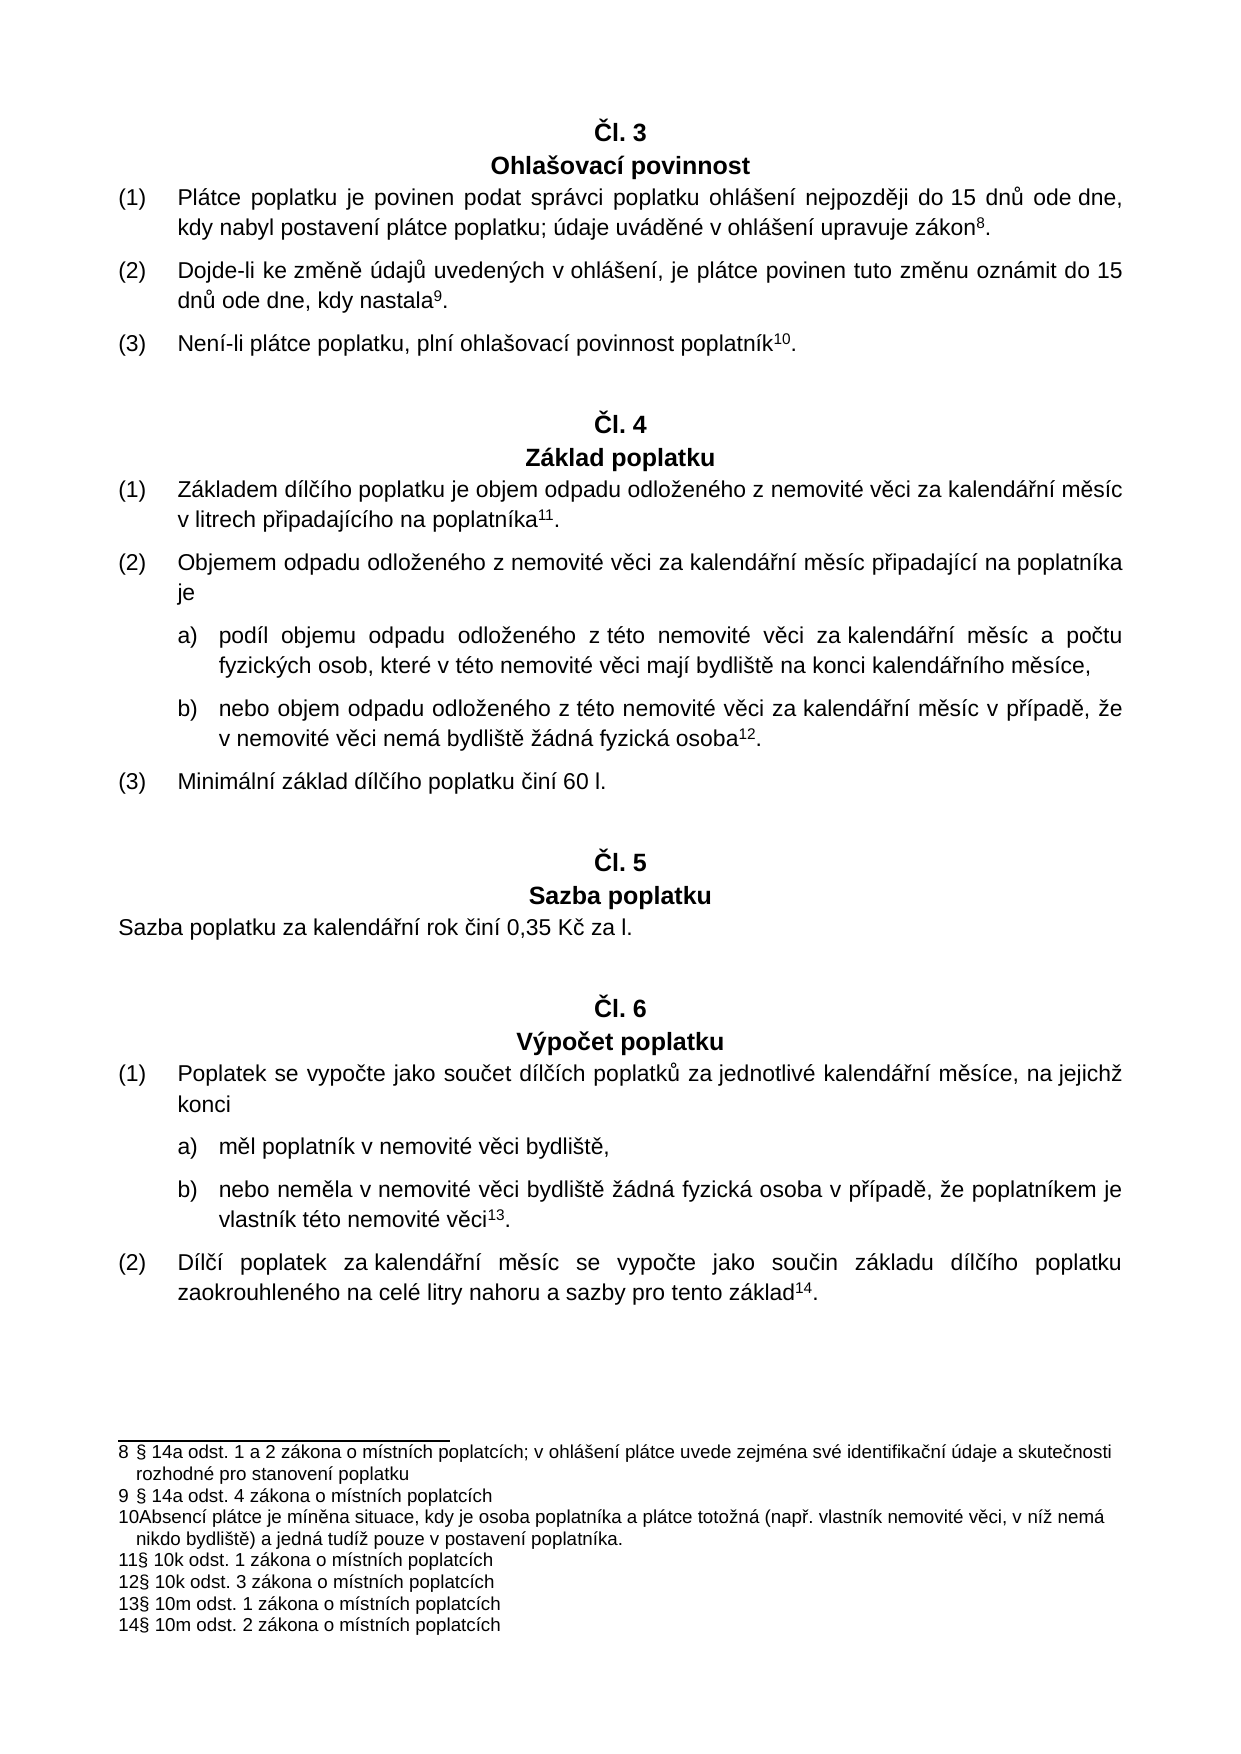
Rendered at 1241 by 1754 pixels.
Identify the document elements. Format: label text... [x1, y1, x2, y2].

list Poplatek se vypočte jako součet dílčích poplatků za jednotlivé kalendářní měsíce, na jejichž konci [118, 1060, 1122, 1117]
list § 10k odst. 3 zákona o místních poplatcích [118, 1571, 1122, 1592]
list Minimální základ dílčího poplatku činí 60 l. [118, 768, 1122, 794]
list Dílčí poplatek za kalendářní měsíc se vypočte jako součin základu dílčího poplatku zaokrouhleného na celé litry nahoru a sazby pro tento základ. [118, 1249, 1122, 1306]
list § 10k odst. 1 zákona o místních poplatcích [118, 1549, 1122, 1571]
subtitle Čl. 6 Výpočet poplatku [118, 994, 1122, 1056]
list Základem dílčího poplatku je objem odpadu odloženého z nemovité věci za kalendářní měsíc v litrech připadajícího na poplatníka. [118, 476, 1122, 533]
list Není-li plátce poplatku, plní ohlašovací povinnost poplatník. [118, 330, 1122, 356]
list Plátce poplatku je povinen podat správci poplatku ohlášení nejpozději do 15 dnů ode dne, kdy nabyl postavení plátce poplatku; údaje uváděné v ohlášení upravuje zákon. [118, 184, 1122, 241]
list nebo neměla v nemovité věci bydliště žádná fyzická osoba v případě, že poplatníkem je vlastník této nemovité věci. [177, 1176, 1122, 1233]
subtitle Čl. 3 Ohlašovací povinnost [118, 118, 1122, 180]
list Absencí plátce je míněna situace, kdy je osoba poplatníka a plátce totožná (např. vlastník nemovité věci, v níž nemá nikdo bydliště) a jedná tudíž pouze v postavení poplatníka. [118, 1506, 1122, 1549]
list měl poplatník v nemovité věci bydliště, [177, 1133, 1122, 1160]
list § 10m odst. 1 zákona o místních poplatcích [118, 1592, 1122, 1614]
list § 14a odst. 4 zákona o místních poplatcích [118, 1484, 1122, 1506]
list § 14a odst. 1 a 2 zákona o místních poplatcích; v ohlášení plátce uvede zejména své identifikační údaje a skutečnosti rozhodné pro stanovení poplatku [118, 1441, 1122, 1484]
list podíl objemu odpadu odloženého z této nemovité věci za kalendářní měsíc a počtu fyzických osob, které v této nemovité věci mají bydliště na konci kalendářního měsíce, [177, 622, 1122, 679]
subtitle Čl. 4 Základ poplatku [118, 410, 1122, 472]
list § 10m odst. 2 zákona o místních poplatcích [118, 1614, 1122, 1635]
list Dojde-li ke změně údajů uvedených v ohlášení, je plátce povinen tuto změnu oznámit do 15 dnů ode dne, kdy nastala. [118, 257, 1122, 314]
list Objemem odpadu odloženého z nemovité věci za kalendářní měsíc připadající na poplatníka je [118, 549, 1122, 606]
list nebo objem odpadu odloženého z této nemovité věci za kalendářní měsíc v případě, že v nemovité věci nemá bydliště žádná fyzická osoba. [177, 695, 1122, 752]
text Sazba poplatku za kalendářní rok činí 0,35 Kč za l. [118, 914, 1122, 941]
subtitle Čl. 5 Sazba poplatku [118, 848, 1122, 910]
